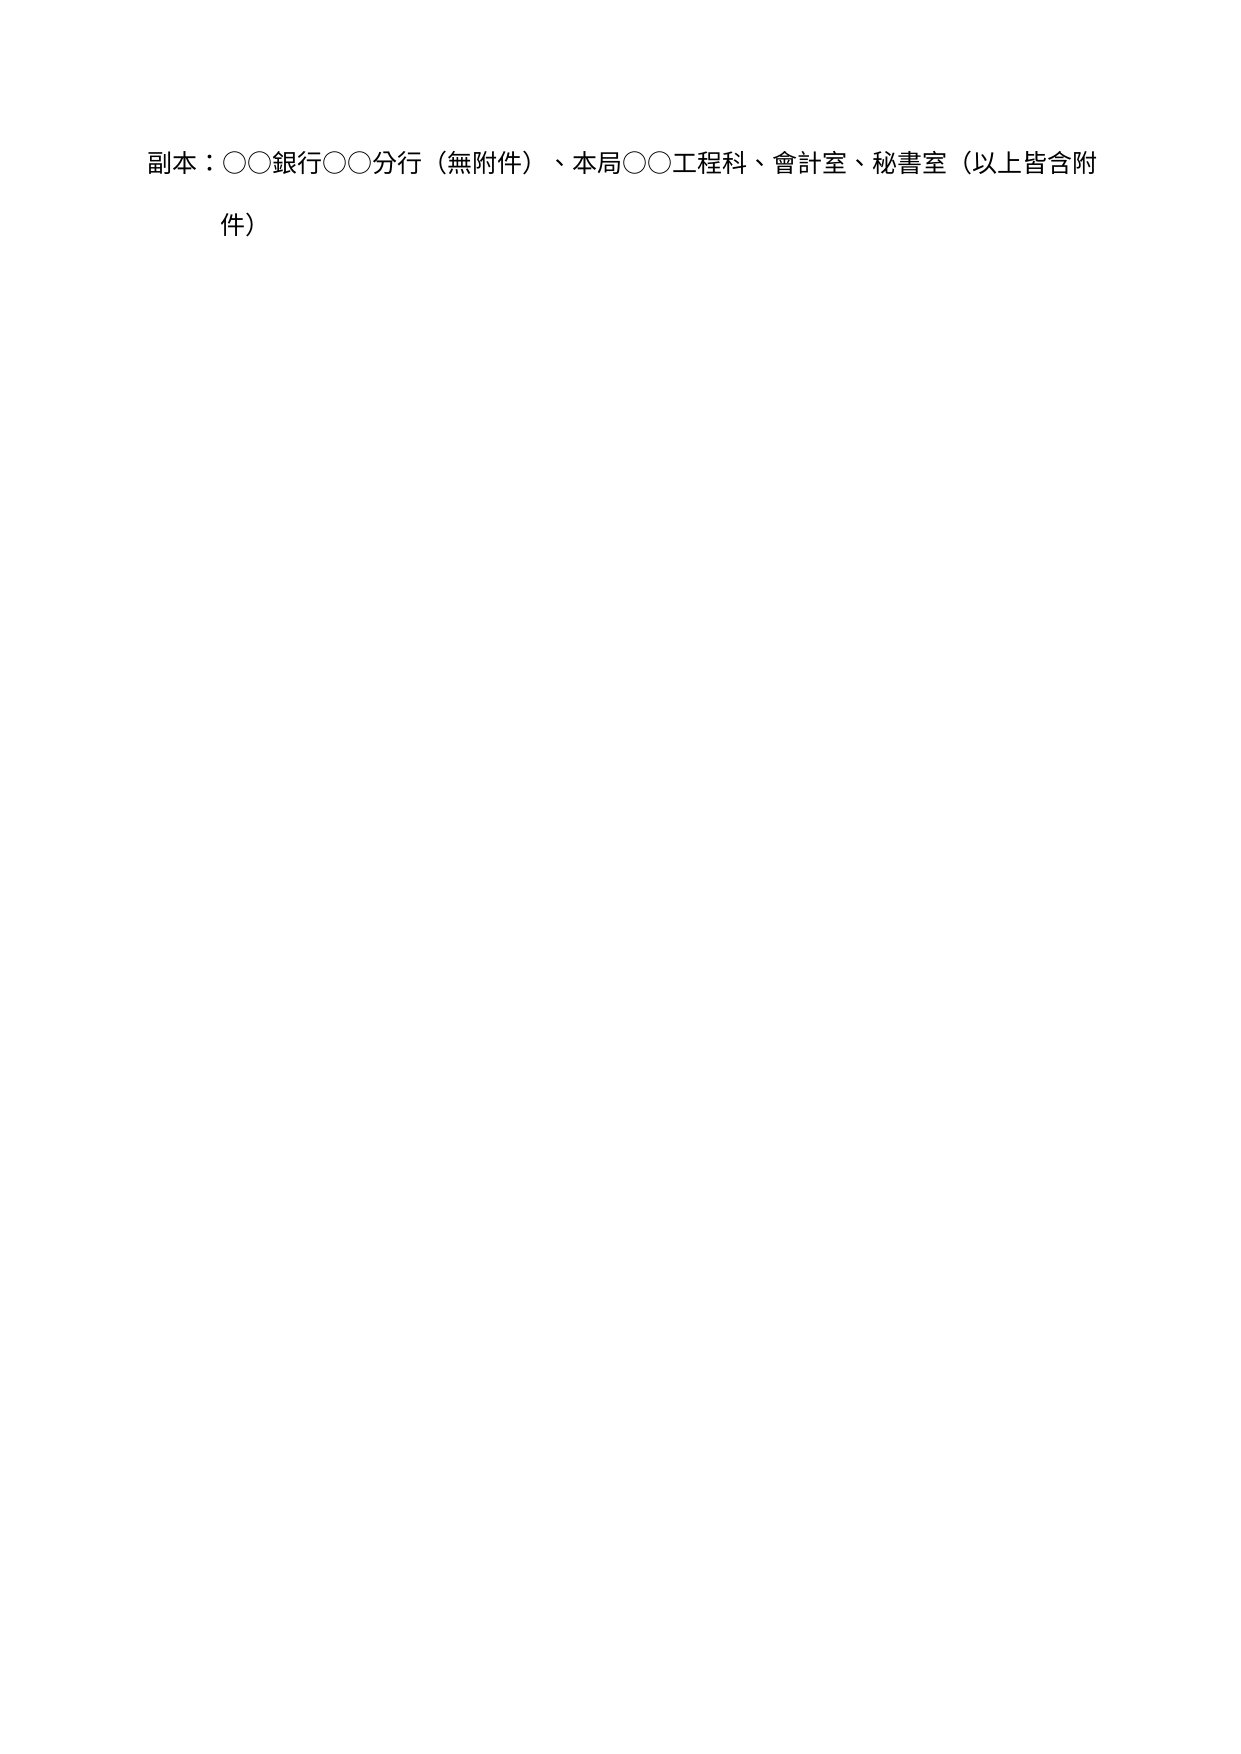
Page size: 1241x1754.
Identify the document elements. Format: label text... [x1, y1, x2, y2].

text 副本：○○銀行○○分行（無附件）、本局○○工程科、會計室、秘書室（以上皆含附件） [148, 119, 1107, 244]
